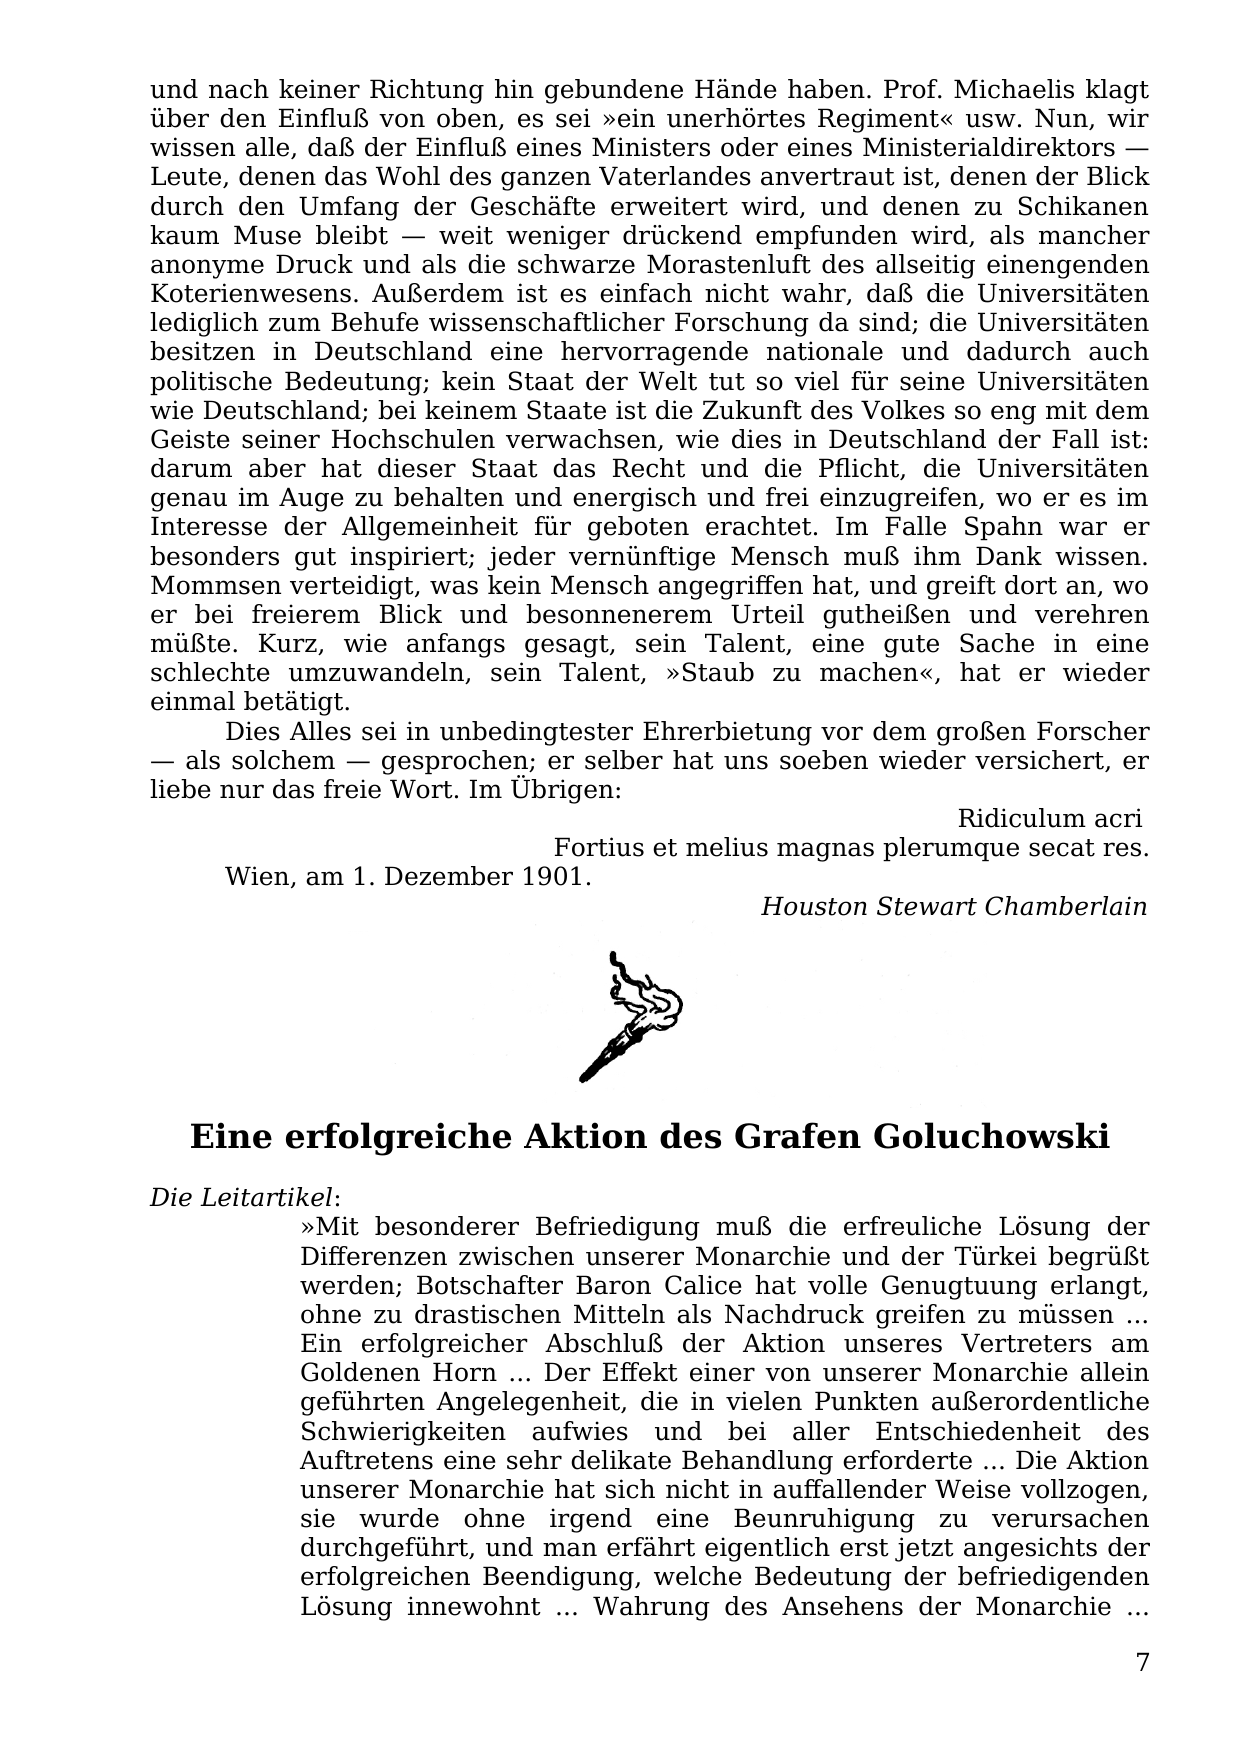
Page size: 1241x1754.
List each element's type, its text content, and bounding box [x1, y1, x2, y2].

text Ridiculum acri [150, 804, 1151, 833]
text Fortius et melius magnas plerumque secat res. [150, 833, 1151, 862]
picture [313, 920, 987, 1108]
text Eine erfolgreiche Aktion des Grafen Goluchowski [150, 921, 1151, 1156]
text und nach keiner Richtung hin gebundene Hände haben. Prof. Michaelis klagt über den Einfluß von oben, es sei »ein unerhörtes Regiment« usw. Nun, wir wissen alle, daß der Einfluß eines Ministers oder eines Ministerialdirektors — Leute, denen das Wohl des ganzen Vaterlandes anvertraut ist, denen der Blick durch den Umfang der Geschäfte erweitert wird, und denen zu Schikanen kaum Muse bleibt — weit weniger drückend empfunden wird, als mancher anonyme Druck und als die schwarze Morastenluft des allseitig einengenden Koterienwesens. Außerdem ist es einfach nicht wahr, daß die Universitäten lediglich zum Behufe wissenschaftlicher Forschung da sind; die Universitäten besitzen in Deutschland eine hervorragende nationale und dadurch auch politische Bedeutung; kein Staat der Welt tut so viel für seine Universitäten wie Deutschland; bei keinem Staate ist die Zukunft des Volkes so eng mit dem Geiste seiner Hochschulen verwachsen, wie dies in Deutschland der Fall ist: darum aber hat dieser Staat das Recht und die Pflicht, die Universitäten genau im Auge zu behalten und energisch und frei einzugreifen, wo er es im Interesse der Allgemeinheit für geboten erachtet. Im Falle Spahn war er besonders gut inspiriert; jeder vernünftige Mensch muß ihm Dank wissen. Mommsen verteidigt, was kein Mensch angegriffen hat, und greift dort an, wo er bei freierem Blick und besonnenerem Urteil gutheißen und verehren müßte. Kurz, wie anfangs gesagt, sein Talent, eine gute Sache in eine schlechte umzuwandeln, sein Talent, »Staub zu machen«, hat er wieder einmal betätigt. [150, 75, 1151, 717]
text Houston Stewart Chamberlain [150, 892, 1151, 921]
text Dies Alles sei in unbedingtester Ehrerbietung vor dem großen Forscher — als solchem — gesprochen; er selber hat uns soeben wieder versichert, er liebe nur das freie Wort. Im Übrigen: [150, 717, 1151, 804]
text »Mit besonderer Befriedigung muß die erfreuliche Lösung der Differenzen zwischen unserer Monarchie und der Türkei begrüßt werden; Botschafter Baron Calice hat volle Genugtuung erlangt, ohne zu drastischen Mitteln als Nachdruck greifen zu müssen ... Ein erfolgreicher Abschluß der Aktion unseres Vertreters am Goldenen Horn ... Der Effekt einer von unserer Monarchie allein geführten Angelegenheit, die in vielen Punkten außerordentliche Schwierigkeiten aufwies und bei aller Entschiedenheit des Auftretens eine sehr delikate Behandlung erforderte ... Die Aktion unserer Monarchie hat sich nicht in auffallender Weise vollzogen, sie wurde ohne irgend eine Beunruhigung zu verursachen durchgeführt, und man erfährt eigentlich erst jetzt angesichts der erfolgreichen Beendigung, welche Bedeutung der befriedigenden Lösung innewohnt ... Wahrung des Ansehens der Monarchie ... [300, 1212, 1151, 1621]
text Wien, am 1. Dezember 1901. [150, 862, 1151, 892]
text Die Leitartikel: [150, 1156, 1151, 1212]
